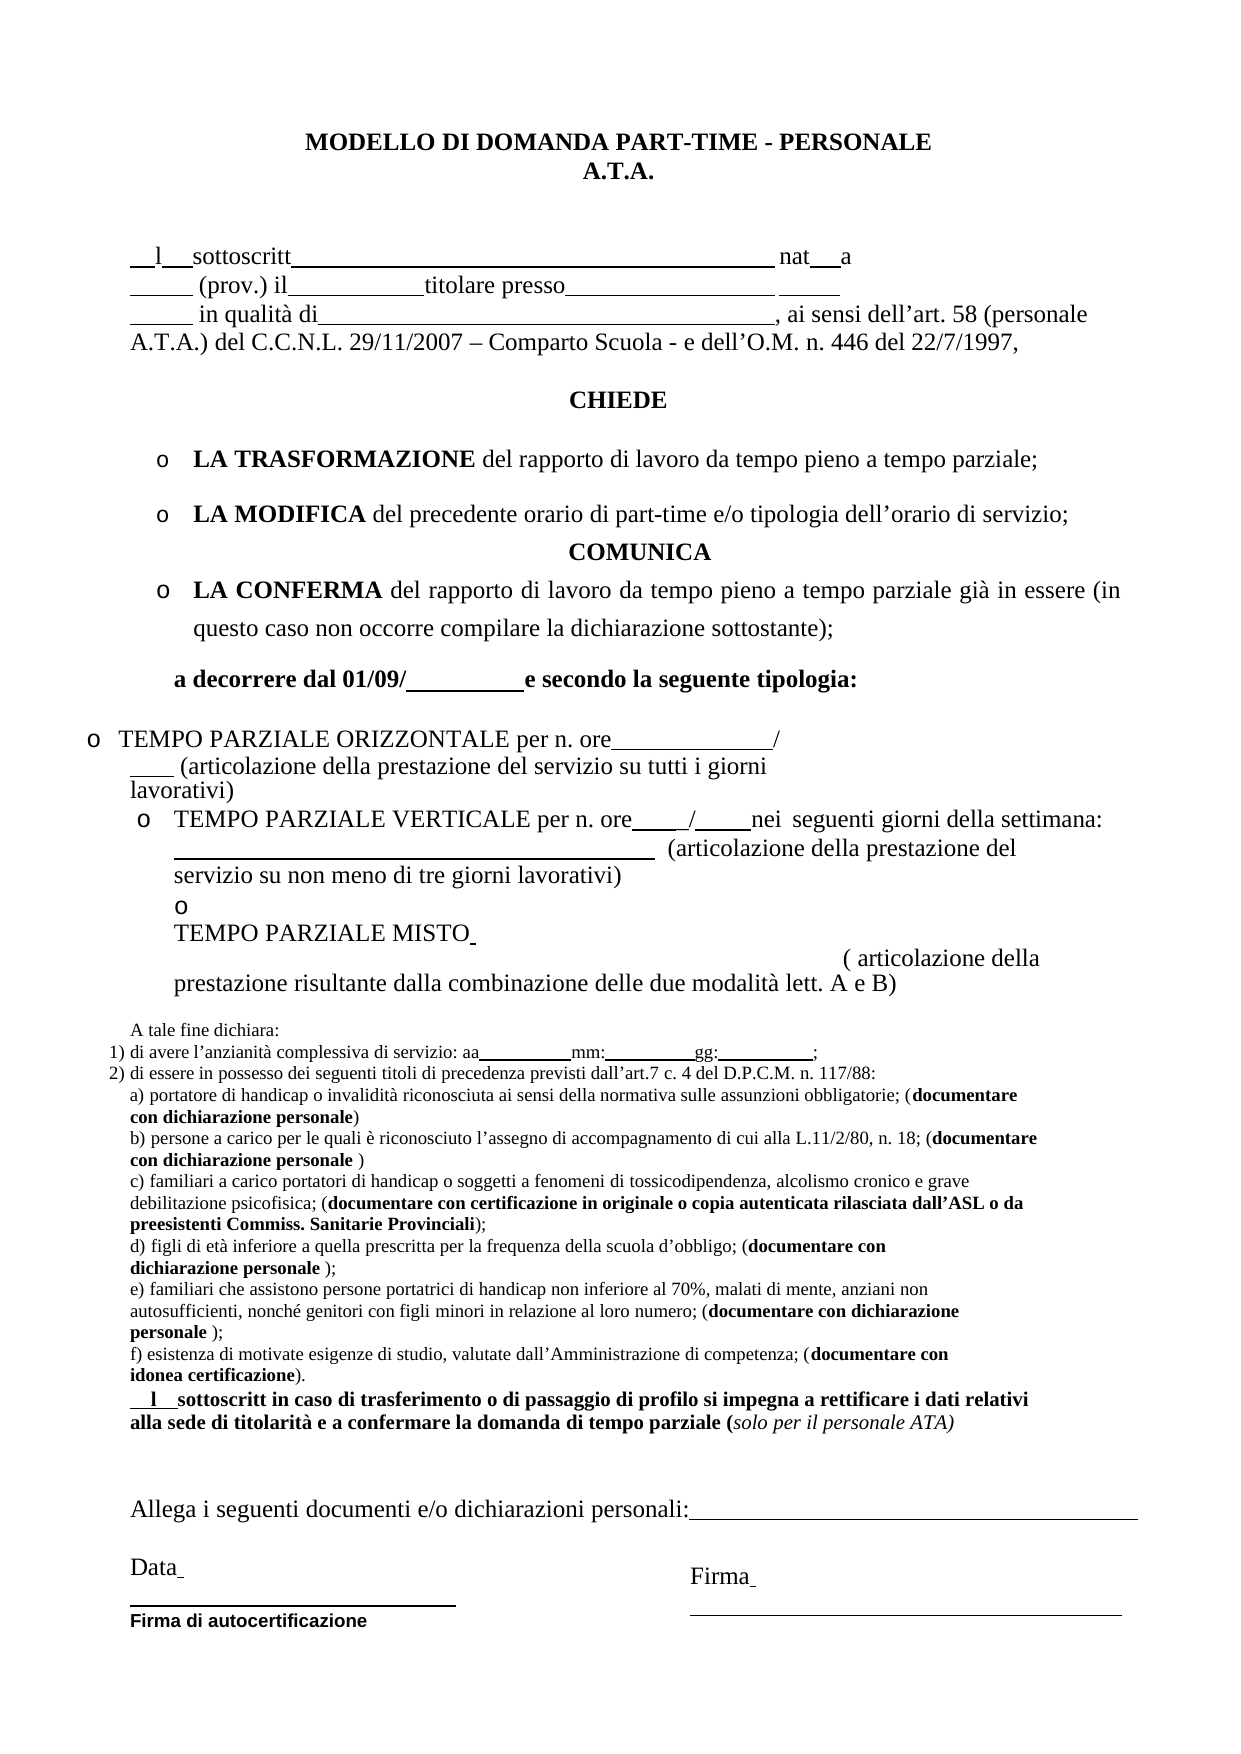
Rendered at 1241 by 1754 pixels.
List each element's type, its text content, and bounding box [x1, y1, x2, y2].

list TEMPO PARZIALE VERTICALE per n. ore _/ nei seguenti giorni della settimana: [136, 805, 1122, 833]
subtitle a decorrere dal 01/09/ e secondo la seguente tipologia: [174, 664, 1122, 693]
text Firma [690, 1561, 1122, 1615]
list di essere in possesso dei seguenti titoli di precedenza previsti dall’art.7 c. 4 del D.P.C.M. n. 117/88: [109, 1063, 1122, 1084]
list di avere l’anzianità complessiva di servizio: aa mm: gg: ; [109, 1041, 1122, 1063]
list persone a carico per le quali è riconosciuto l’assegno di accompagnamento di cui alla L.11/2/80, n. 18; (documentare con dichiarazione personale ) [130, 1127, 1037, 1170]
list LA TRASFORMAZIONE del rapporto di lavoro da tempo pieno a tempo parziale; [156, 444, 1122, 474]
text A tale fine dichiara: [130, 1019, 1122, 1041]
list portatore di handicap o invalidità riconosciuta ai sensi della normativa sulle assunzioni obbligatorie; (documentare con dichiarazione personale) [129, 1084, 1023, 1127]
list TEMPO PARZIALE MISTO ( articolazione della prestazione risultante dalla combinazione delle due modalità lett. A e B) [174, 891, 1092, 997]
list familiari a carico portatori di handicap o soggetti a fenomeni di tossicodipendenza, alcolismo cronico e grave debilitazione psicofisica; (documentare con certificazione in originale o copia autenticata rilasciata dall’ASL o da preesistenti Commiss. Sanitarie Provinciali); [130, 1170, 1043, 1235]
list familiari che assistono persone portatrici di handicap non inferiore al 70%, malati di mente, anziani non autosufficienti, nonché genitori con figli minori in relazione al loro numero; (documentare con dichiarazione personale ); [130, 1278, 1017, 1343]
text (articolazione della prestazione del servizio su non meno di tre giorni lavorativi) [174, 833, 1075, 889]
list figli di età inferiore a quella prescritta per la frequenza della scuola d’obbligo; (documentare con dichiarazione personale ); [130, 1235, 967, 1278]
text Allega i seguenti documenti e/o dichiarazioni personali: [130, 1494, 1122, 1523]
text l sottoscritt in caso di trasferimento o di passaggio di profilo si impegna a rettificare i dati relativi alla sede di titolarità e a confermare la domanda di tempo parziale (solo per il personale ATA) [130, 1387, 1040, 1434]
list esistenza di motivate esigenze di studio, valutate dall’Amministrazione di competenza; (documentare con idonea certificazione). [130, 1343, 979, 1386]
list LA CONFERMA del rapporto di lavoro da tempo pieno a tempo parziale già in essere (in questo caso non occorre compilare la dichiarazione sottostante); [156, 568, 1122, 644]
text Firma di autocertificazione [130, 1609, 456, 1631]
text l sottoscritt nat a (prov.) il titolare presso in qualità di , ai sensi dell’art. 58 (personale A.T.A.) del C.C.N.L. 29/11/2007 – Comparto Scuola - e dell’O.M. n. 446 del 22/7/1997, [130, 241, 1112, 356]
text Data [130, 1552, 456, 1605]
list LA MODIFICA del precedente orario di part-time e/o tipologia dell’orario di servizio; [156, 499, 1122, 529]
list TEMPO PARZIALE ORIZZONTALE per n. ore / (articolazione della prestazione del servizio su tutti i giorni lavorativi) [86, 724, 864, 804]
text COMUNICA [493, 529, 1122, 568]
subtitle CHIEDE [277, 386, 959, 414]
subtitle MODELLO DI DOMANDA PART-TIME - PERSONALE A.T.A. [278, 127, 959, 184]
